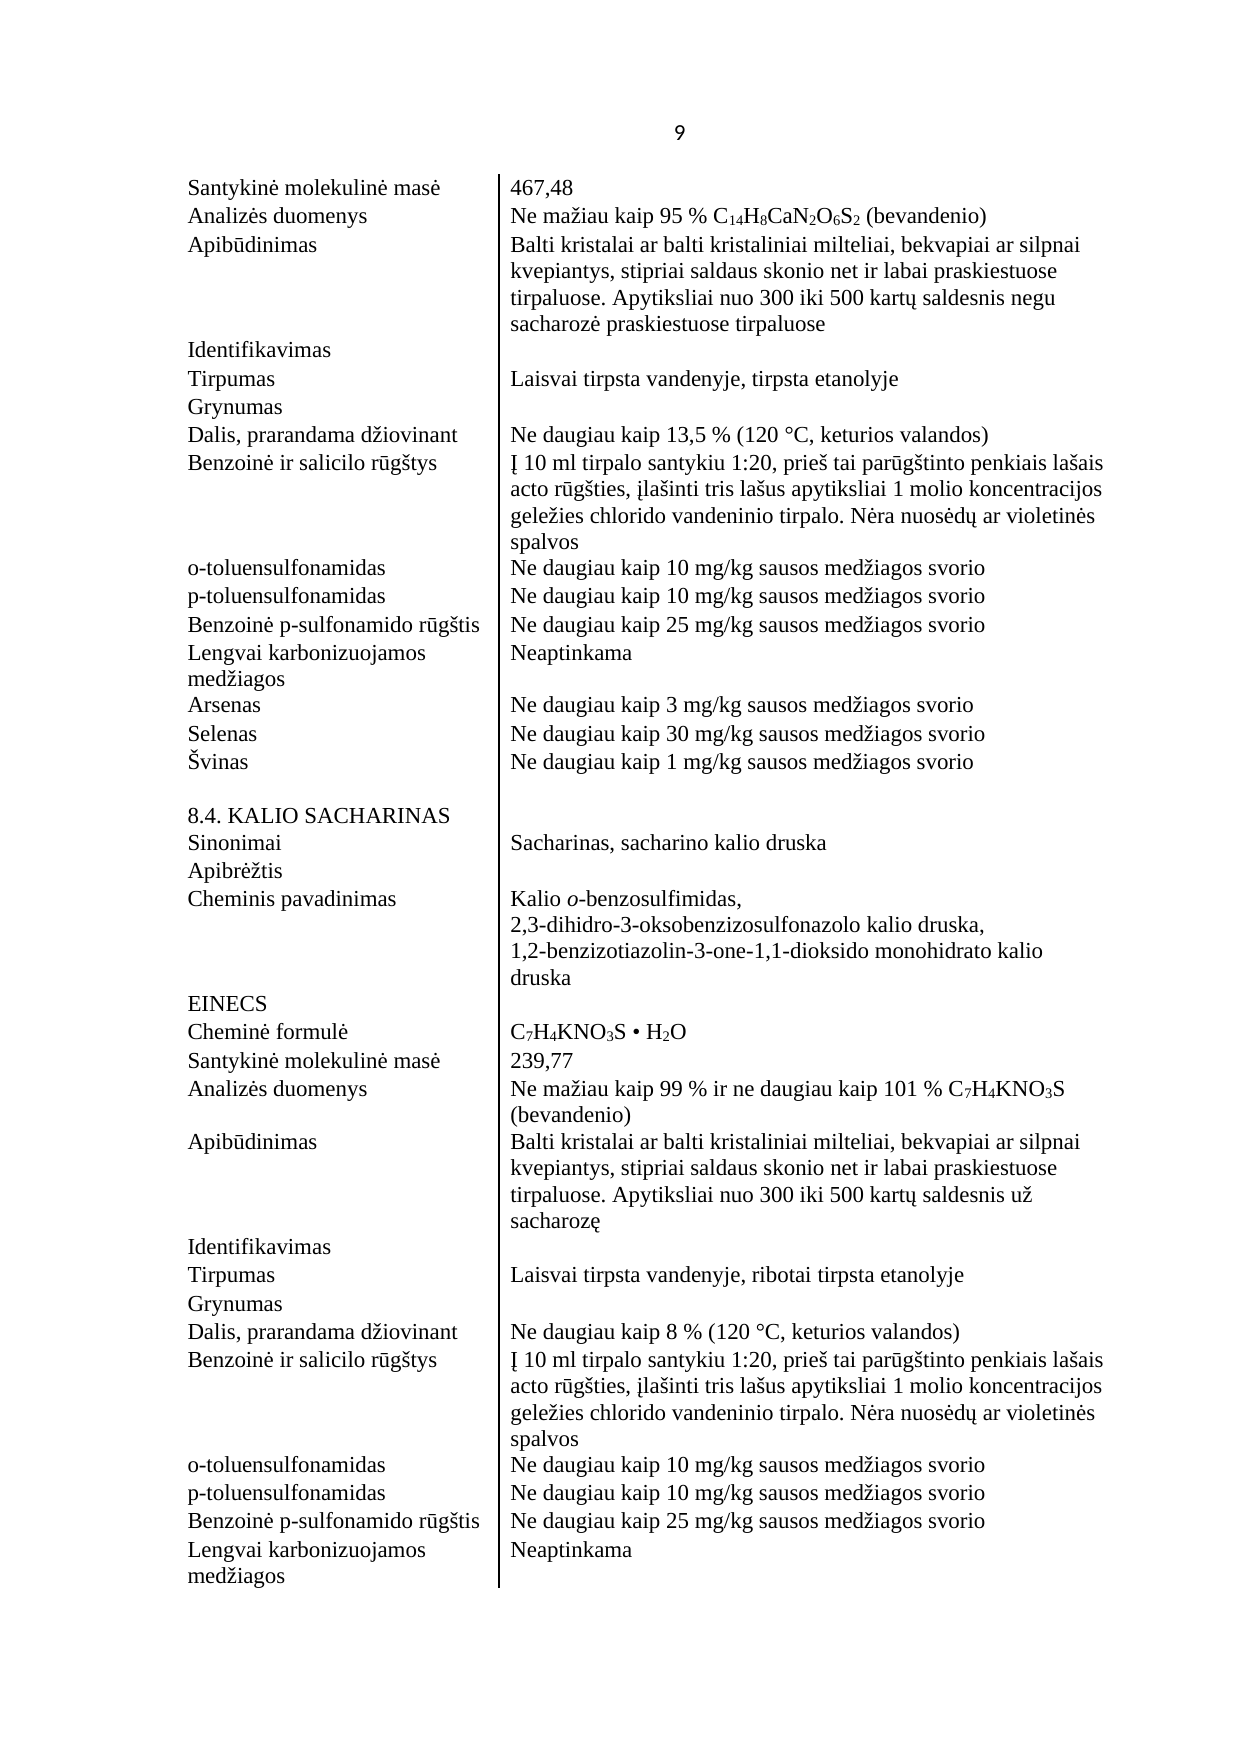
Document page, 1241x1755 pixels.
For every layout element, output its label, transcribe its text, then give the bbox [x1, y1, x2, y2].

table_cell p-toluensulfonamidas [176, 583, 498, 611]
table_cell [1119, 365, 1126, 393]
table_cell C7H4KNO3S • H2O [500, 1018, 1119, 1047]
table_cell [1119, 1318, 1126, 1346]
table_cell Benzoinė ir salicilo rūgštys [176, 1346, 498, 1451]
table_cell [1119, 691, 1126, 719]
table_cell Neaptinkama [500, 1536, 1119, 1588]
table_cell [1119, 393, 1126, 421]
table_cell [1119, 1508, 1126, 1536]
table_cell Laisvai tirpsta vandenyje, tirpsta etanolyje [500, 365, 1119, 393]
table_cell Kalio o-benzosulfimidas, 2,3-dihidro-3-oksobenzizosulfonazolo kalio druska, 1,2-benzizotiazolin-3-one-1,1-dioksido monohidrato kalio druska [500, 885, 1119, 990]
table_cell [1119, 449, 1126, 554]
table_cell [1119, 174, 1126, 202]
table_cell Tirpumas [176, 1261, 498, 1289]
table_cell [1119, 1536, 1126, 1588]
table_cell Arsenas [176, 691, 498, 719]
table_cell Į 10 ml tirpalo santykiu 1:20, prieš tai parūgštinto penkiais lašais acto rūgšties, įlašinti tris lašus apytiksliai 1 molio koncentracijos geležies chlorido vandeninio tirpalo. Nėra nuosėdų ar violetinės spalvos [500, 449, 1119, 554]
table_cell Dalis, prarandama džiovinant [176, 421, 498, 449]
table_cell [1119, 885, 1126, 990]
table_cell [1119, 1451, 1126, 1479]
table_cell Ne daugiau kaip 10 mg/kg sausos medžiagos svorio [500, 1479, 1119, 1507]
table_cell [1119, 554, 1126, 582]
table_cell [1119, 202, 1126, 231]
table_cell Dalis, prarandama džiovinant [176, 1318, 498, 1346]
table_cell [1119, 857, 1126, 885]
table_cell 467,48 [500, 174, 1119, 202]
table_cell Ne daugiau kaip 25 mg/kg sausos medžiagos svorio [500, 1508, 1119, 1536]
table_cell [1119, 1479, 1126, 1507]
table_cell [1119, 231, 1126, 336]
table_cell EINECS [176, 990, 498, 1018]
table_cell Apibūdinimas [176, 231, 498, 336]
table_cell [1119, 421, 1126, 449]
table_cell [1119, 1290, 1126, 1318]
table_cell Lengvai karbonizuojamos medžiagos [176, 1536, 498, 1588]
table_cell [1119, 1346, 1126, 1451]
table_cell Ne daugiau kaip 13,5 % (120 °C, keturios valandos) [500, 421, 1119, 449]
table_cell [500, 336, 1119, 364]
table_cell Neaptinkama [500, 639, 1119, 691]
table_cell Apibūdinimas [176, 1128, 498, 1233]
table_cell Grynumas [176, 393, 498, 421]
table_cell Santykinė molekulinė masė [176, 1047, 498, 1075]
table_cell [1119, 639, 1126, 691]
table_cell Apibrėžtis [176, 857, 498, 885]
table_cell Švinas [176, 748, 498, 776]
table_cell [1119, 611, 1126, 639]
table_cell Ne daugiau kaip 25 mg/kg sausos medžiagos svorio [500, 611, 1119, 639]
table_cell [1119, 990, 1126, 1018]
table_cell o-toluensulfonamidas [176, 554, 498, 582]
table_cell [500, 393, 1119, 421]
table_cell [500, 990, 1119, 1018]
table_cell Į 10 ml tirpalo santykiu 1:20, prieš tai parūgštinto penkiais lašais acto rūgšties, įlašinti tris lašus apytiksliai 1 molio koncentracijos geležies chlorido vandeninio tirpalo. Nėra nuosėdų ar violetinės spalvos [500, 1346, 1119, 1451]
table_cell [1119, 336, 1126, 364]
table_cell Balti kristalai ar balti kristaliniai milteliai, bekvapiai ar silpnai kvepiantys, stipriai saldaus skonio net ir labai praskiestuose tirpaluose. Apytiksliai nuo 300 iki 500 kartų saldesnis už sacharozę [500, 1128, 1119, 1233]
table_cell Benzoinė p-sulfonamido rūgštis [176, 611, 498, 639]
table_cell Selenas [176, 720, 498, 748]
table_cell [1119, 583, 1126, 611]
table_cell Ne daugiau kaip 10 mg/kg sausos medžiagos svorio [500, 1451, 1119, 1479]
table_cell Santykinė molekulinė masė [176, 174, 498, 202]
table_cell Ne daugiau kaip 30 mg/kg sausos medžiagos svorio [500, 720, 1119, 748]
table_cell Identifikavimas [176, 1233, 498, 1261]
table_cell [1119, 829, 1126, 857]
table_cell Ne mažiau kaip 95 % C14H8CaN2O6S2 (bevandenio) [500, 202, 1119, 231]
table_cell Ne daugiau kaip 10 mg/kg sausos medžiagos svorio [500, 583, 1119, 611]
table_cell [1119, 1018, 1126, 1047]
table_cell [500, 1233, 1119, 1261]
table_cell [500, 1290, 1119, 1318]
table_cell Cheminis pavadinimas [176, 885, 498, 990]
table_cell Benzoinė p-sulfonamido rūgštis [176, 1508, 498, 1536]
table_cell [1119, 1075, 1126, 1128]
table_cell Sacharinas, sacharino kalio druska [500, 829, 1119, 857]
table_cell Balti kristalai ar balti kristaliniai milteliai, bekvapiai ar silpnai kvepiantys, stipriai saldaus skonio net ir labai praskiestuose tirpaluose. Apytiksliai nuo 300 iki 500 kartų saldesnis negu sacharozė praskiestuose tirpaluose [500, 231, 1119, 336]
table_cell p-toluensulfonamidas [176, 1479, 498, 1507]
table_cell o-toluensulfonamidas [176, 1451, 498, 1479]
table_cell Benzoinė ir salicilo rūgštys [176, 449, 498, 554]
table_cell Ne daugiau kaip 10 mg/kg sausos medžiagos svorio [500, 554, 1119, 582]
table_cell [1119, 1233, 1126, 1261]
table_cell Analizės duomenys [176, 1075, 498, 1128]
table_cell Identifikavimas [176, 336, 498, 364]
table_cell Lengvai karbonizuojamos medžiagos [176, 639, 498, 691]
table_cell 239,77 [500, 1047, 1119, 1075]
table_cell Tirpumas [176, 365, 498, 393]
table_cell [1119, 1128, 1126, 1233]
table_cell Laisvai tirpsta vandenyje, ribotai tirpsta etanolyje [500, 1261, 1119, 1289]
table_cell [500, 857, 1119, 885]
table_cell [1119, 720, 1126, 748]
table_cell [1119, 748, 1126, 776]
table_cell Grynumas [176, 1290, 498, 1318]
table_cell [1119, 1047, 1126, 1075]
table_cell Ne daugiau kaip 8 % (120 °C, keturios valandos) [500, 1318, 1119, 1346]
table_cell Sinonimai [176, 829, 498, 857]
table_cell Ne daugiau kaip 3 mg/kg sausos medžiagos svorio [500, 691, 1119, 719]
table_cell Analizės duomenys [176, 202, 498, 231]
table_cell [500, 776, 1119, 828]
table_cell [1119, 776, 1126, 828]
table_cell Ne daugiau kaip 1 mg/kg sausos medžiagos svorio [500, 748, 1119, 776]
table_cell [1119, 1261, 1126, 1289]
table_cell 8.4. Kalio sacharinas [176, 776, 498, 828]
table_cell Cheminė formulė [176, 1018, 498, 1047]
table_cell Ne mažiau kaip 99 % ir ne daugiau kaip 101 % C7H4KNO3S (bevandenio) [500, 1075, 1119, 1128]
